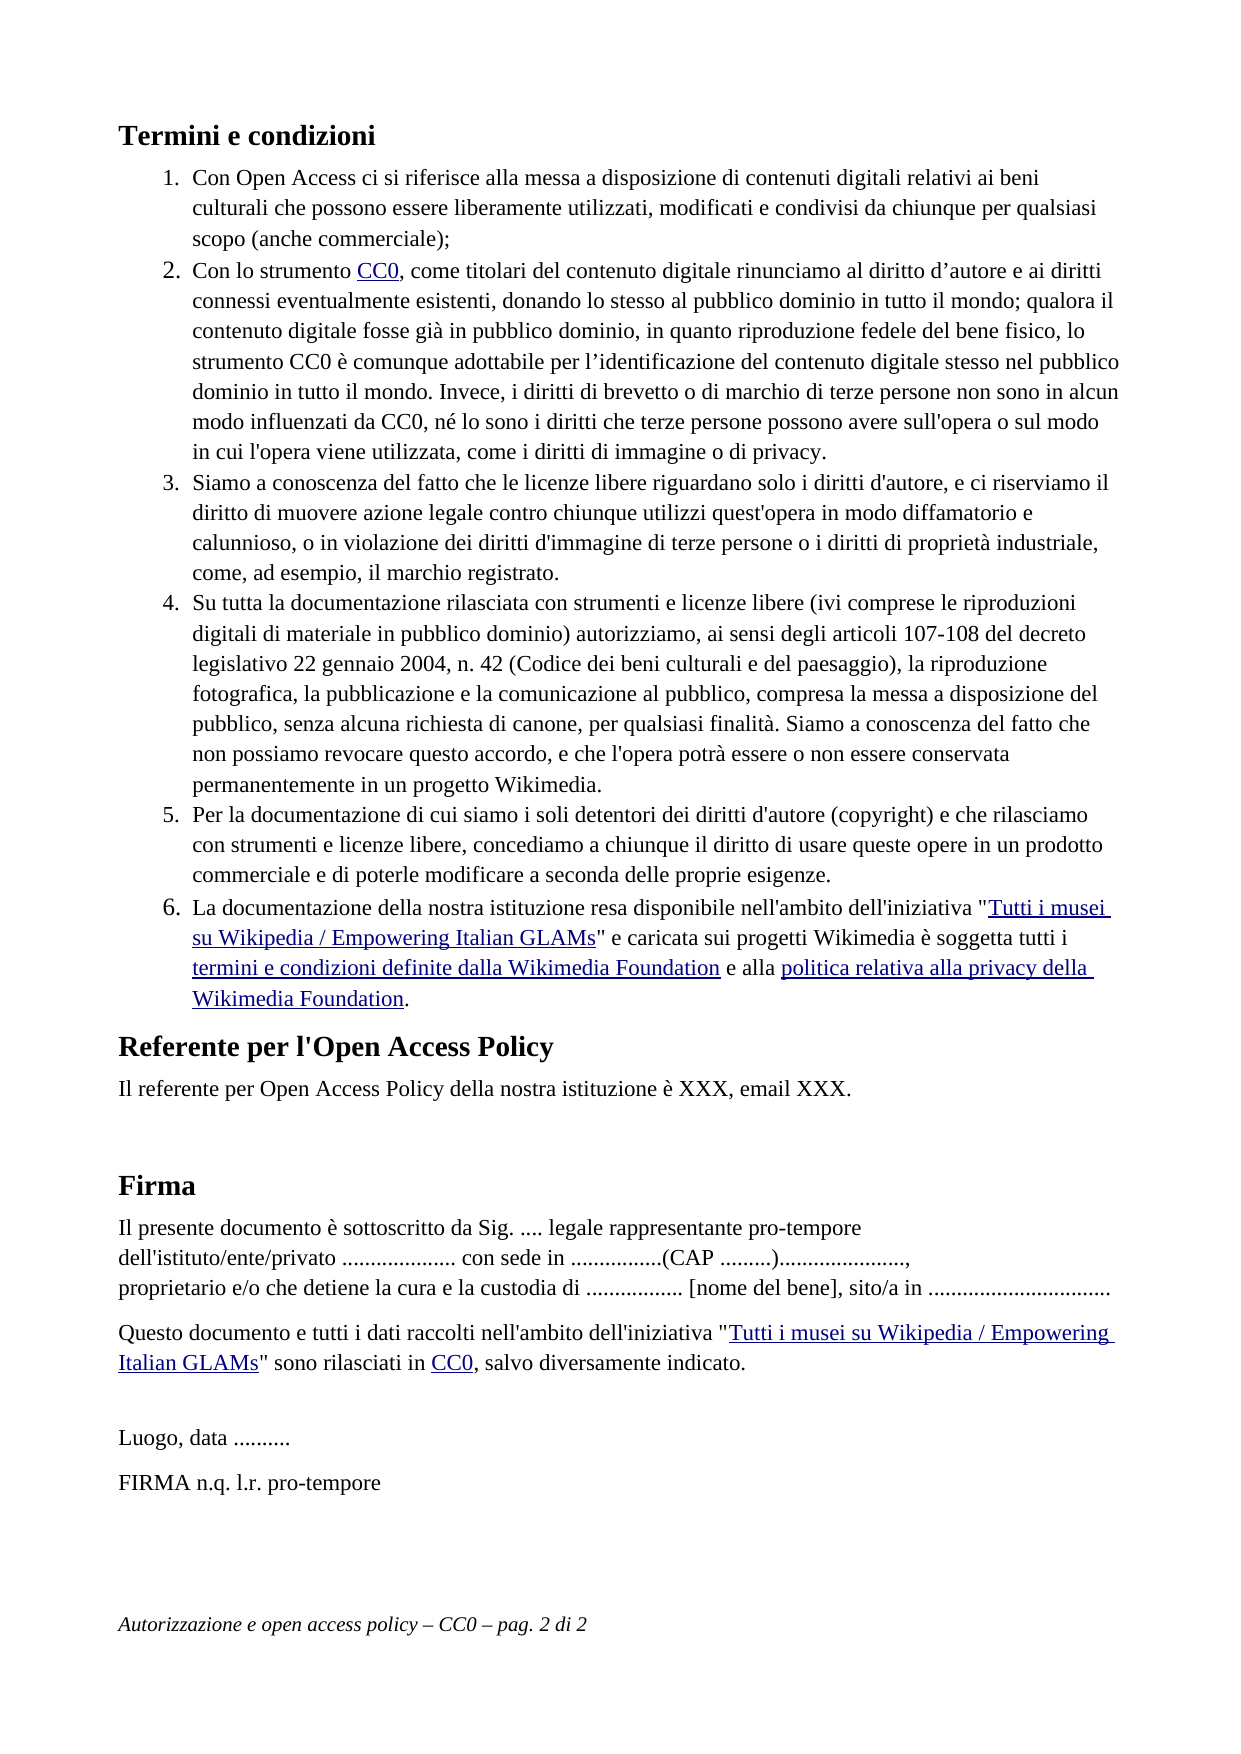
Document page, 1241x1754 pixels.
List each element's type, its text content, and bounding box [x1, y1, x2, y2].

text Questo documento e tutti i dati raccolti nell'ambito dell'iniziativa "Tutti i musei su Wikipedia / Empowering Italian GLAMs" sono rilasciati in CC0, salvo diversamente indicato. [118, 1319, 1122, 1376]
list Con Open Access ci si riferisce alla messa a disposizione di contenuti digitali relativi ai beni culturali che possono essere liberamente utilizzati, modificati e condivisi da chiunque per qualsiasi scopo (anche commerciale); [162, 164, 1122, 251]
text FIRMA n.q. l.r. pro-tempore [118, 1469, 1122, 1495]
list Per la documentazione di cui siamo i soli detentori dei diritti d'autore (copyright) e che rilasciamo con strumenti e licenze libere, concediamo a chiunque il diritto di usare queste opere in un prodotto commerciale e di poterle modificare a seconda delle proprie esigenze. [162, 801, 1122, 888]
list Su tutta la documentazione rilasciata con strumenti e licenze libere (ivi comprese le riproduzioni digitali di materiale in pubblico dominio) autorizziamo, ai sensi degli articoli 107-108 del decreto legislativo 22 gennaio 2004, n. 42 (Codice dei beni culturali e del paesaggio), la riproduzione fotografica, la pubblicazione e la comunicazione al pubblico, compresa la messa a disposizione del pubblico, senza alcuna richiesta di canone, per qualsiasi finalità. Siamo a conoscenza del fatto che non possiamo revocare questo accordo, e che l'opera potrà essere o non essere conservata permanentemente in un progetto Wikimedia. [162, 589, 1122, 797]
list Con lo strumento CC0, come titolari del contenuto digitale rinunciamo al diritto d’autore e ai diritti connessi eventualmente esistenti, donando lo stesso al pubblico dominio in tutto il mondo; qualora il contenuto digitale fosse già in pubblico dominio, in quanto riproduzione fedele del bene fisico, lo strumento CC0 è comunque adottabile per l’identificazione del contenuto digitale stesso nel pubblico dominio in tutto il mondo. Invece, i diritti di brevetto o di marchio di terze persone non sono in alcun modo influenzati da CC0, né lo sono i diritti che terze persone possono avere sull'opera o sul modo in cui l'opera viene utilizzata, come i diritti di immagine o di privacy. [162, 255, 1122, 465]
text Il presente documento è sottoscritto da Sig. .... legale rappresentante pro-tempore dell'istituto/ente/privato .................... con sede in ................(CAP .........)......................, proprietario e/o che detiene la cura e la custodia di ................. [nome del bene], sito/a in ................................ [118, 1214, 1122, 1301]
subtitle Firma [118, 1168, 1122, 1201]
list Siamo a conoscenza del fatto che le licenze libere riguardano solo i diritti d'autore, e ci riserviamo il diritto di muovere azione legale contro chiunque utilizzi quest'opera in modo diffamatorio e calunnioso, o in violazione dei diritti d'immagine di terze persone o i diritti di proprietà industriale, come, ad esempio, il marchio registrato. [162, 469, 1122, 586]
text Il referente per Open Access Policy della nostra istituzione è XXX, email XXX. [118, 1075, 1122, 1102]
text Luogo, data .......... [118, 1394, 1122, 1451]
list La documentazione della nostra istituzione resa disponibile nell'ambito dell'iniziativa "Tutti i musei su Wikipedia / Empowering Italian GLAMs" e caricata sui progetti Wikimedia è soggetta tutti i termini e condizioni definite dalla Wikimedia Foundation e alla politica relativa alla privacy della Wikimedia Foundation. [162, 892, 1122, 1011]
subtitle Termini e condizioni [118, 118, 1122, 152]
subtitle Referente per l'Open Access Policy [118, 1029, 1122, 1063]
